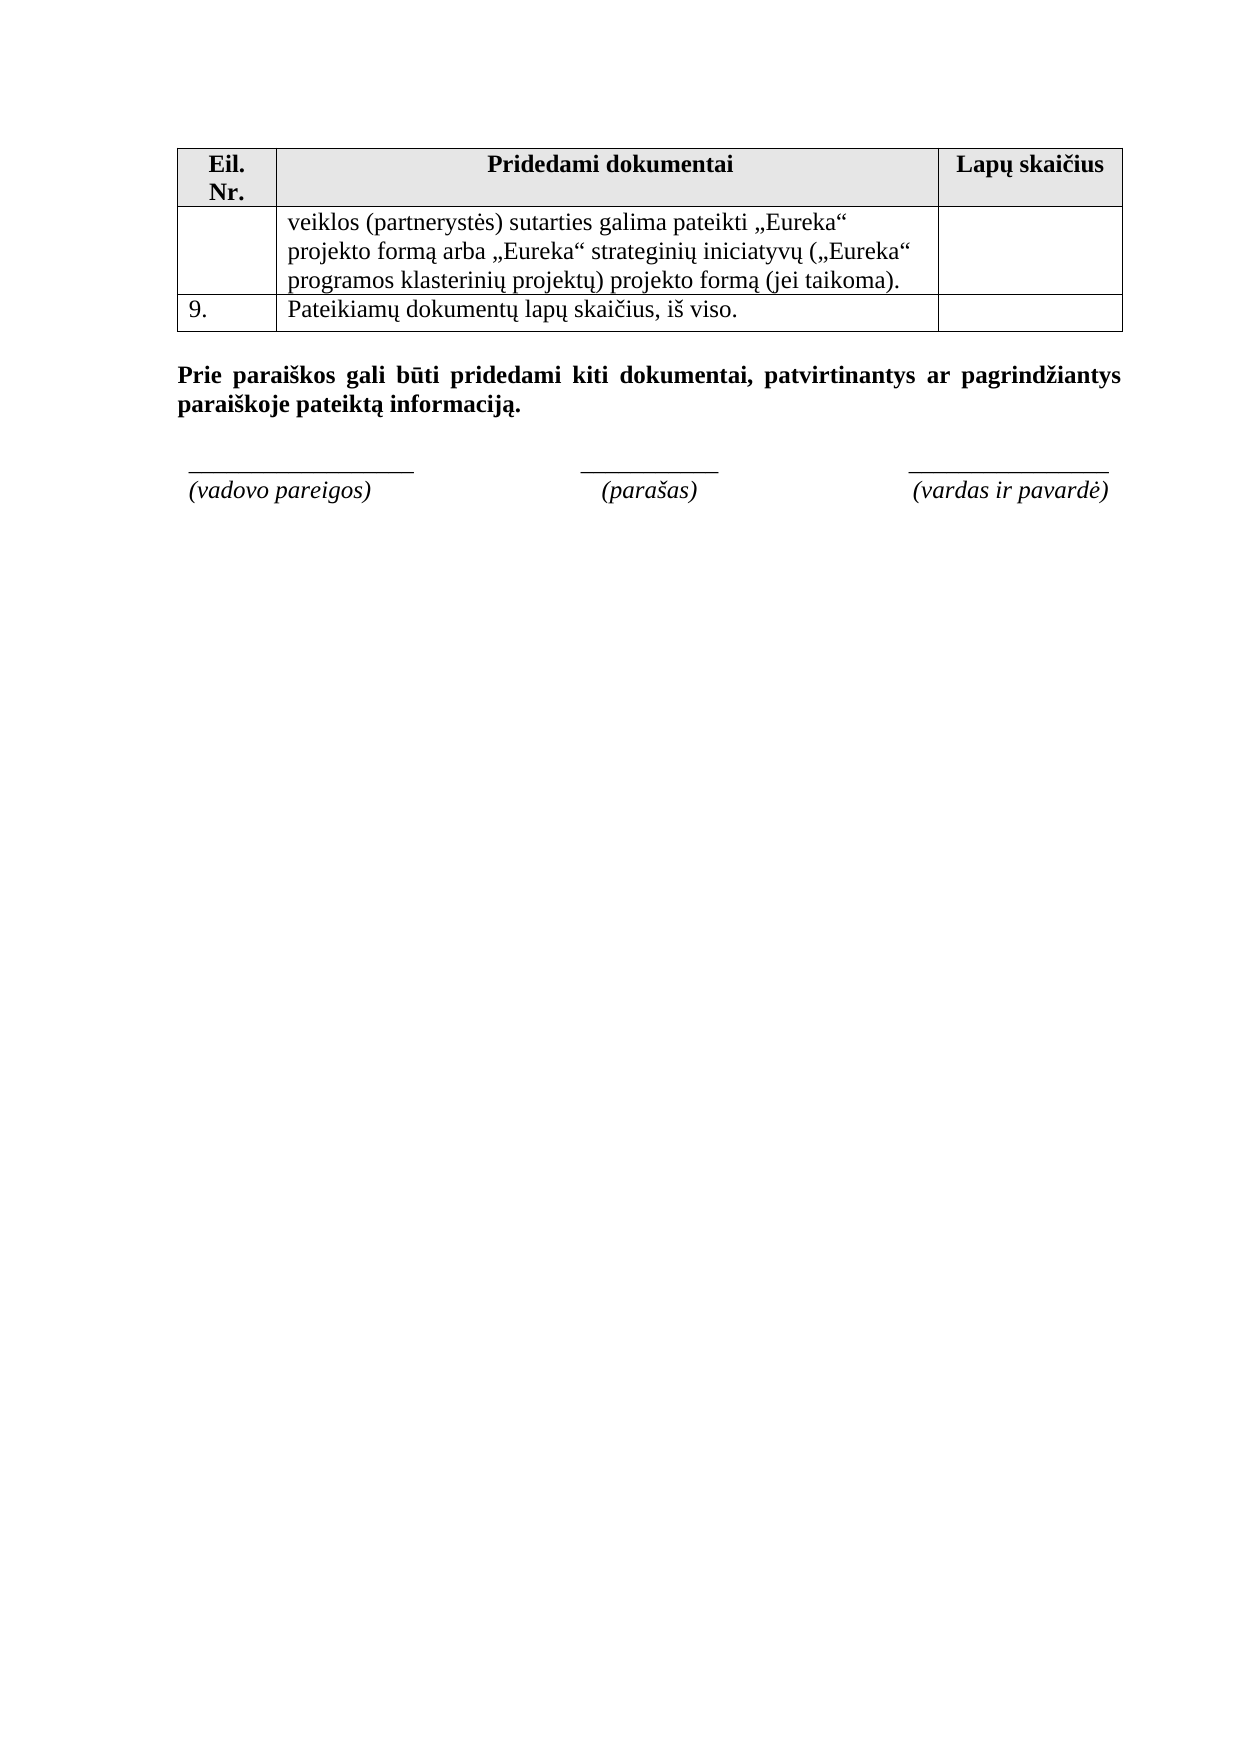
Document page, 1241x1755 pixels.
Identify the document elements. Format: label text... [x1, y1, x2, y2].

table_header Eil. Nr. [178, 149, 276, 206]
table_header ___________ (parašas) [495, 447, 806, 504]
table_header Lapų skaičius [939, 149, 1122, 206]
table_cell 9. [178, 295, 276, 331]
table_cell [178, 207, 276, 293]
table_header ________________ (vardas ir pavardė) [806, 447, 1122, 504]
table_cell [939, 207, 1122, 293]
table_header Pridedami dokumentai [277, 149, 938, 206]
table_cell [939, 295, 1122, 331]
table_header __________________ (vadovo pareigos) [177, 447, 495, 504]
text Prie paraiškos gali būti pridedami kiti dokumentai, patvirtinantys ar pagrindžiantys paraiškoje pateiktą informaciją. [177, 360, 1122, 418]
table_cell Pateikiamų dokumentų lapų skaičius, iš viso. [277, 295, 938, 331]
table_cell veiklos (partnerystės) sutarties galima pateikti „Eureka“ projekto formą arba „Eureka“ strateginių iniciatyvų („Eureka“ programos klasterinių projektų) projekto formą (jei taikoma). [277, 207, 938, 293]
